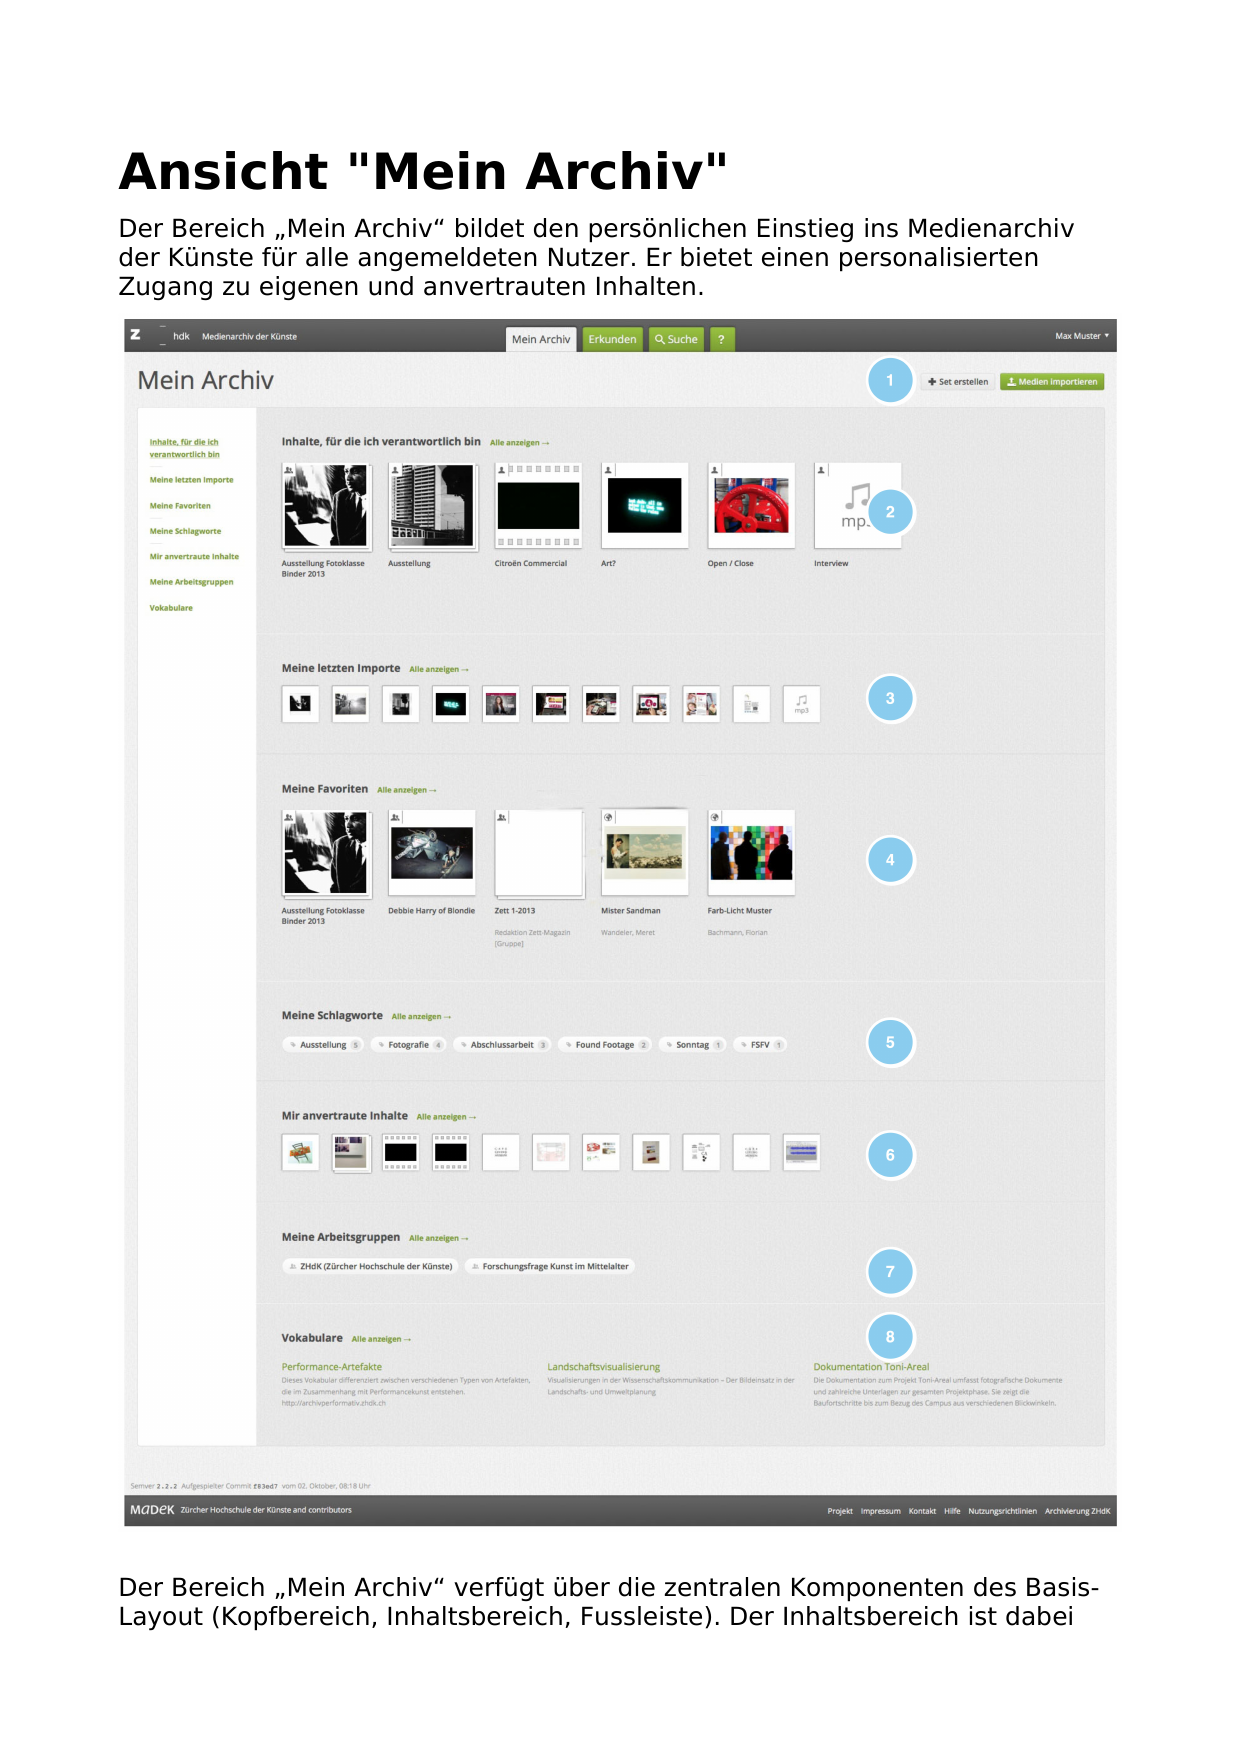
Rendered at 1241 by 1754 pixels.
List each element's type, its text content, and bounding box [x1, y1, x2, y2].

subtitle Ansicht "Mein Archiv" [118, 143, 1122, 201]
text Der Bereich „Mein Archiv“ verfügt über die zentralen Komponenten des Basis-Layout (Kopfbereich, Inhaltsbereich, Fussleiste). Der Inhaltsbereich ist dabei [118, 1573, 1122, 1631]
text Der Bereich „Mein Archiv“ bildet den persönlichen Einstieg ins Medienarchiv der Künste für alle angemeldeten Nutzer. Er bietet einen personalisierten Zugang zu eigenen und anvertrauten Inhalten. [118, 214, 1122, 301]
